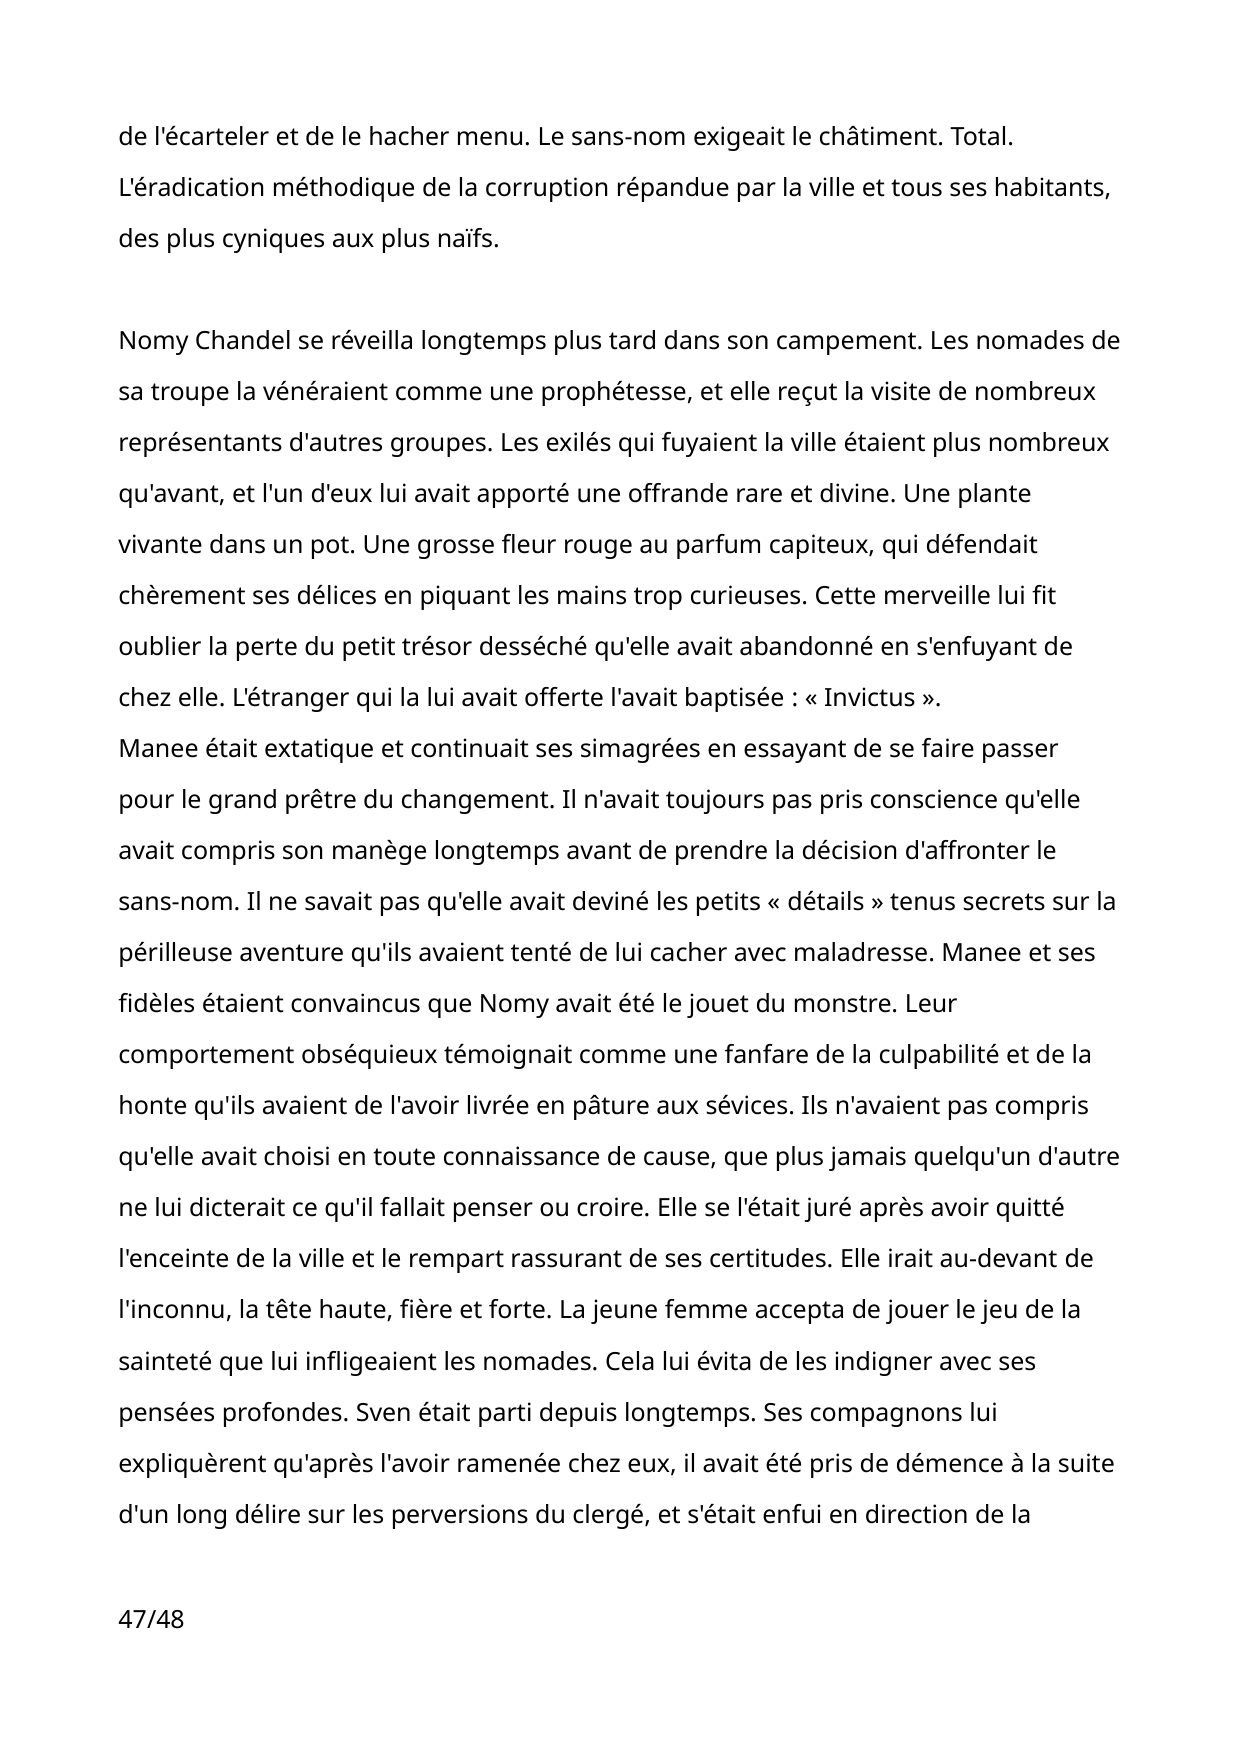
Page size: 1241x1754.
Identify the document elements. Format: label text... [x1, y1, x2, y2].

text Nomy Chandel se réveilla longtemps plus tard dans son campement. Les nomades de sa troupe la vénéraient comme une prophétesse, et elle reçut la visite de nombreux représentants d'autres groupes. Les exilés qui fuyaient la ville étaient plus nombreux qu'avant, et l'un d'eux lui avait apporté une offrande rare et divine. Une plante vivante dans un pot. Une grosse fleur rouge au parfum capiteux, qui défendait chèrement ses délices en piquant les mains trop curieuses. Cette merveille lui fit oublier la perte du petit trésor desséché qu'elle avait abandonné en s'enfuyant de chez elle. L'étranger qui la lui avait offerte l'avait baptisée : « Invictus ». [118, 322, 1122, 714]
text Manee était extatique et continuait ses simagrées en essayant de se faire passer pour le grand prêtre du changement. Il n'avait toujours pas pris conscience qu'elle avait compris son manège longtemps avant de prendre la décision d'affronter le sans-nom. Il ne savait pas qu'elle avait deviné les petits « détails » tenus secrets sur la périlleuse aventure qu'ils avaient tenté de lui cacher avec maladresse. Manee et ses fidèles étaient convaincus que Nomy avait été le jouet du monstre. Leur comportement obséquieux témoignait comme une fanfare de la culpabilité et de la honte qu'ils avaient de l'avoir livrée en pâture aux sévices. Ils n'avaient pas compris qu'elle avait choisi en toute connaissance de cause, que plus jamais quelqu'un d'autre ne lui dicterait ce qu'il fallait penser ou croire. Elle se l'était juré après avoir quitté l'enceinte de la ville et le rempart rassurant de ses certitudes. Elle irait au-devant de l'inconnu, la tête haute, fière et forte. La jeune femme accepta de jouer le jeu de la sainteté que lui infligeaient les nomades. Cela lui évita de les indigner avec ses pensées profondes. Sven était parti depuis longtemps. Ses compagnons lui expliquèrent qu'après l'avoir ramenée chez eux, il avait été pris de démence à la suite d'un long délire sur les perversions du clergé, et s'était enfui en direction de la [118, 731, 1122, 1530]
text de l'écarteler et de le hacher menu. Le sans-nom exigeait le châtiment. Total. L'éradication méthodique de la corruption répandue par la ville et tous ses habitants, des plus cyniques aux plus naïfs. [118, 118, 1122, 254]
